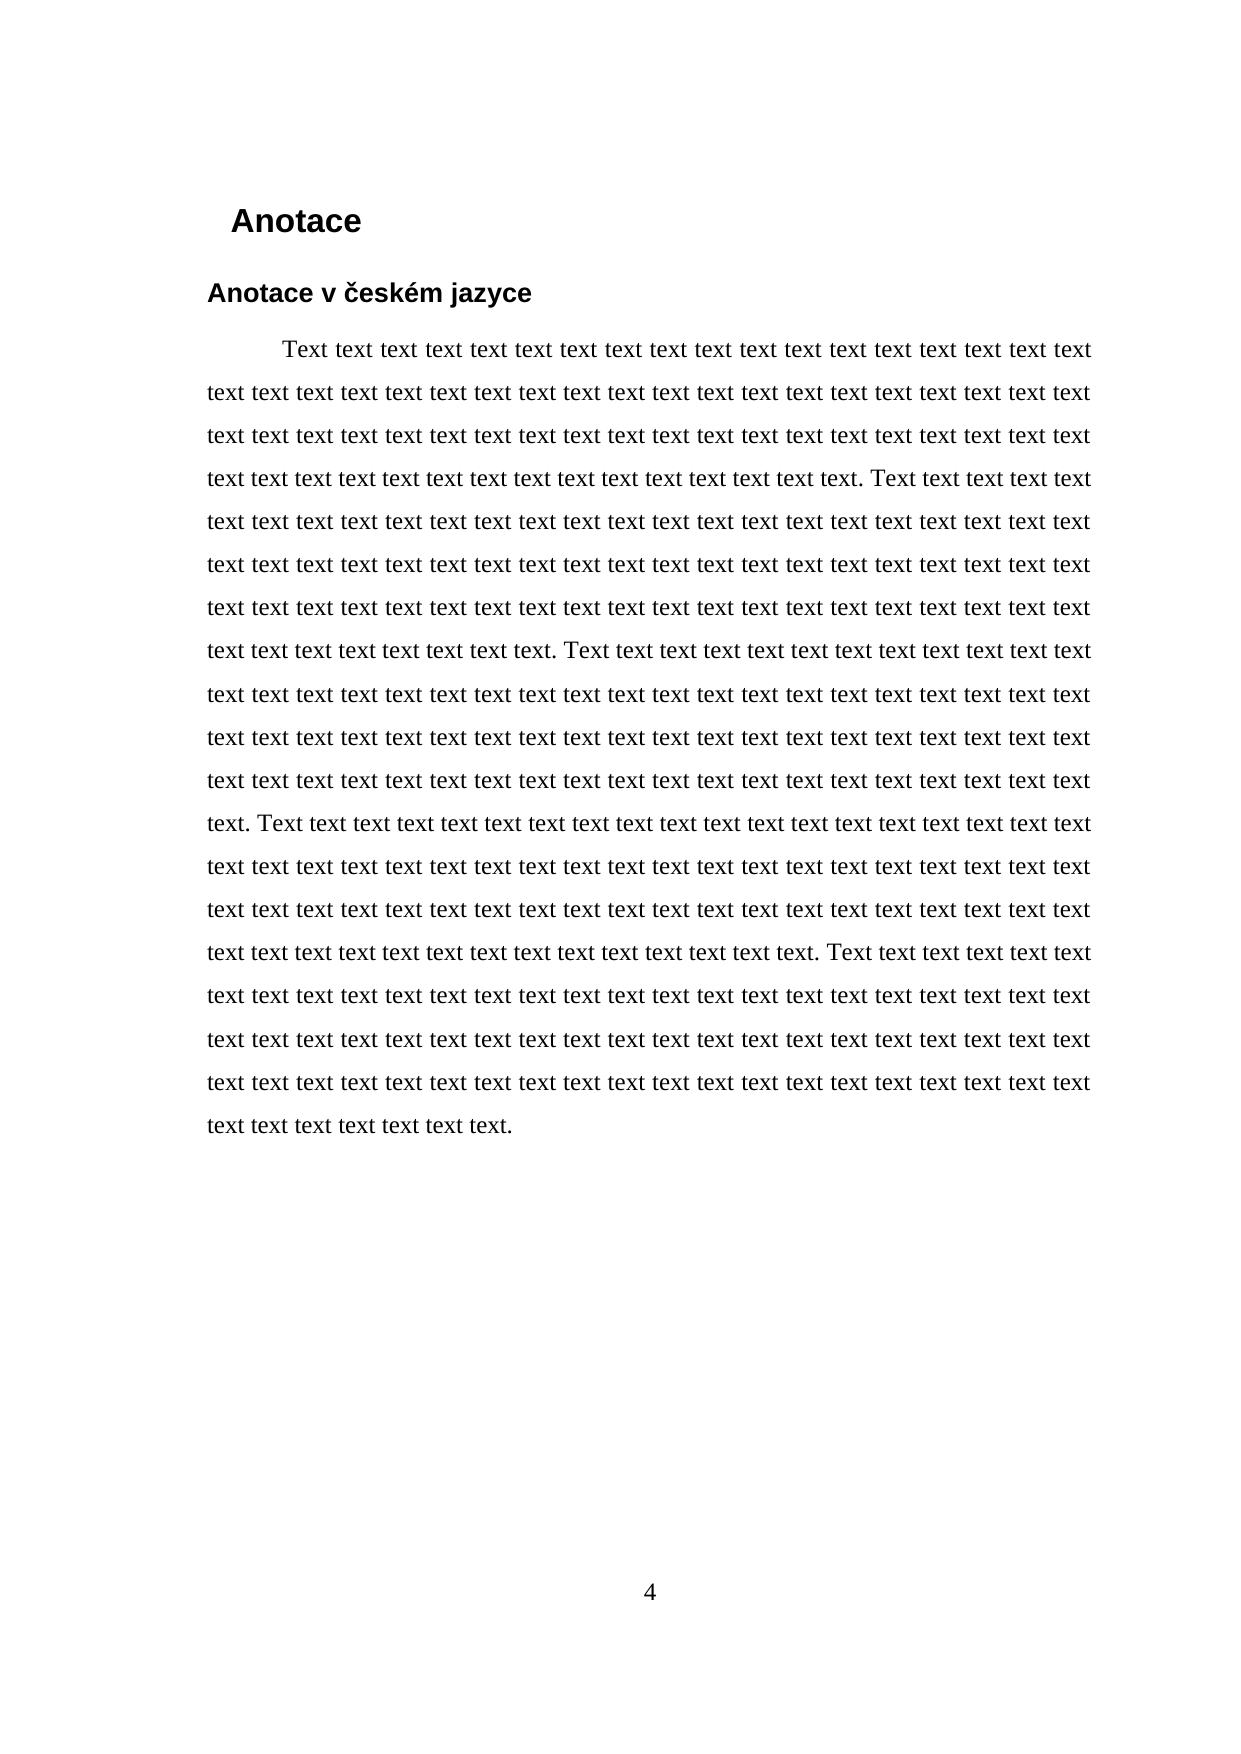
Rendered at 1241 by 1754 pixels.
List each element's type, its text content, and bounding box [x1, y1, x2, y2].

text Text text text text text text text text text text text text text text text text text text text text text text text text text text text text text text text text text text text text text text text text text text text text text text text text text text text text text text text text text text text text text text text text text text text text text text text text text. Text text text text text text text text text text text text text text text text text text text text text text text text text text text text text text text text text text text text text text text text text text text text text text text text text text text text text text text text text text text text text text text text text text text text text text text text text. Text text text text text text text text text text text text text text text text text text text text text text text text text text text text text text text text text text text text text text text text text text text text text text text text text text text text text text text text text text text text text text text text text text text text text text text text text. Text text text text text text text text text text text text text text text text text text text text text text text text text text text text text text text text text text text text text text text text text text text text text text text text text text text text text text text text text text text text text text text text text text text text text text text text text. Text text text text text text text text text text text text text text text text text text text text text text text text text text text text text text text text text text text text text text text text text text text text text text text text text text text text text text text text text text text text text text text text text text text text text text text text text. [207, 334, 1092, 1139]
text Anotace v českém jazyce [207, 277, 1092, 309]
subtitle Anotace [207, 201, 1092, 240]
